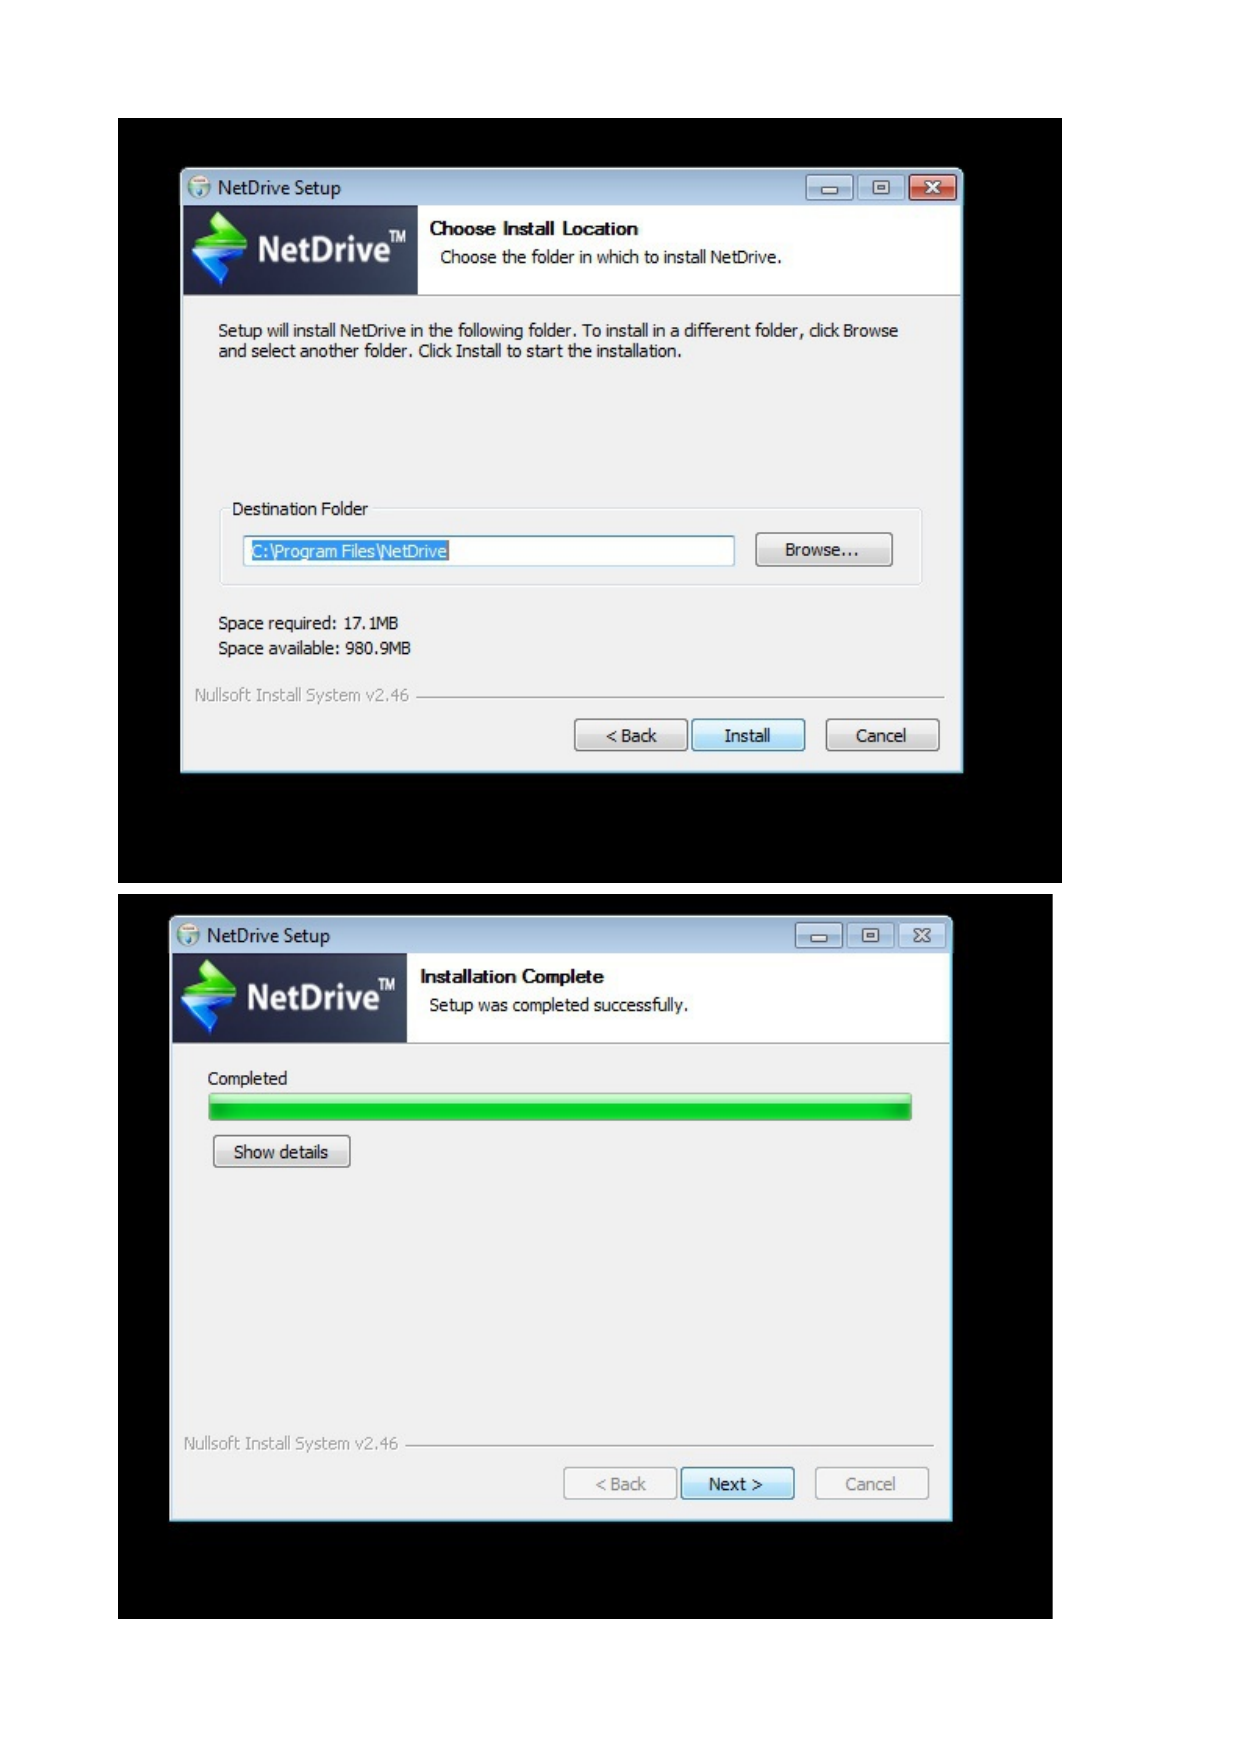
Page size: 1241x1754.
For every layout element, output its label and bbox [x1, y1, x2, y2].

picture [118, 118, 1062, 883]
picture [118, 894, 1053, 1619]
